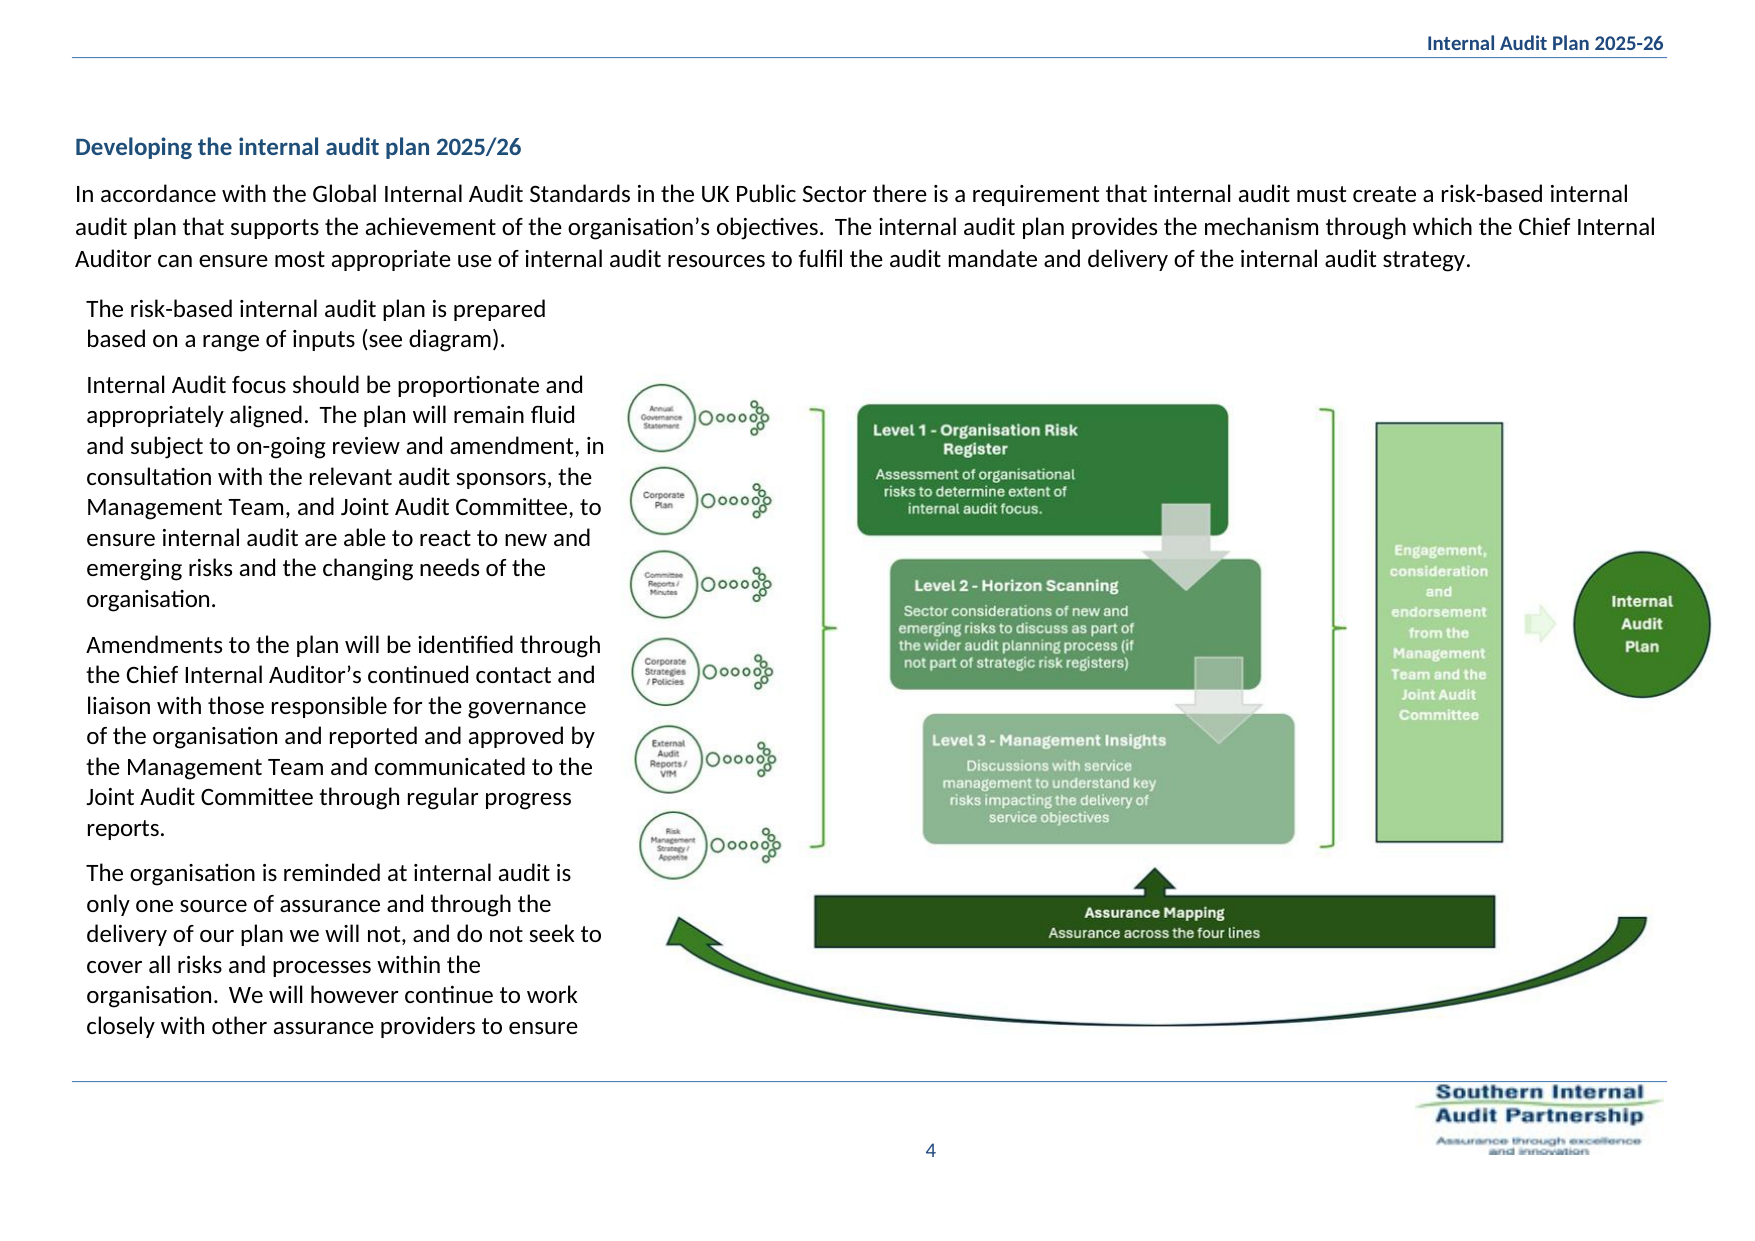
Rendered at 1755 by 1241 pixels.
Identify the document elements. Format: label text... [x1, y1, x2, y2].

text Internal Audit focus should be proportionate and appropriately aligned. The plan will remain fluid and subject to on-going review and amendment, in consultation with the relevant audit sponsors, the Management Team, and Joint Audit Committee, to ensure internal audit are able to react to new and emerging risks and the changing needs of the organisation. [86, 369, 606, 613]
text The risk-based internal audit plan is prepared based on a range of inputs (see diagram). [86, 293, 601, 354]
text The organisation is reminded at internal audit is only one source of assurance and through the delivery of our plan we will not, and do not seek to cover all risks and processes within the organisation. We will however continue to work closely with other assurance providers to ensure [86, 857, 606, 1041]
text Amendments to the plan will be identified through the Chief Internal Auditor’s continued contact and liaison with those responsible for the governance of the organisation and reported and approved by the Management Team and communicated to the Joint Audit Committee through regular progress reports. [86, 629, 606, 842]
subtitle Developing the internal audit plan 2025/26 [75, 131, 1725, 161]
text In accordance with the Global Internal Audit Standards in the UK Public Sector there is a requirement that internal audit must create a risk-based internal audit plan that supports the achievement of the organisation’s objectives. The internal audit plan provides the mechanism through which the Chief Internal Auditor can ensure most appropriate use of internal audit resources to fulfil the audit mandate and delivery of the internal audit strategy. [75, 178, 1659, 274]
